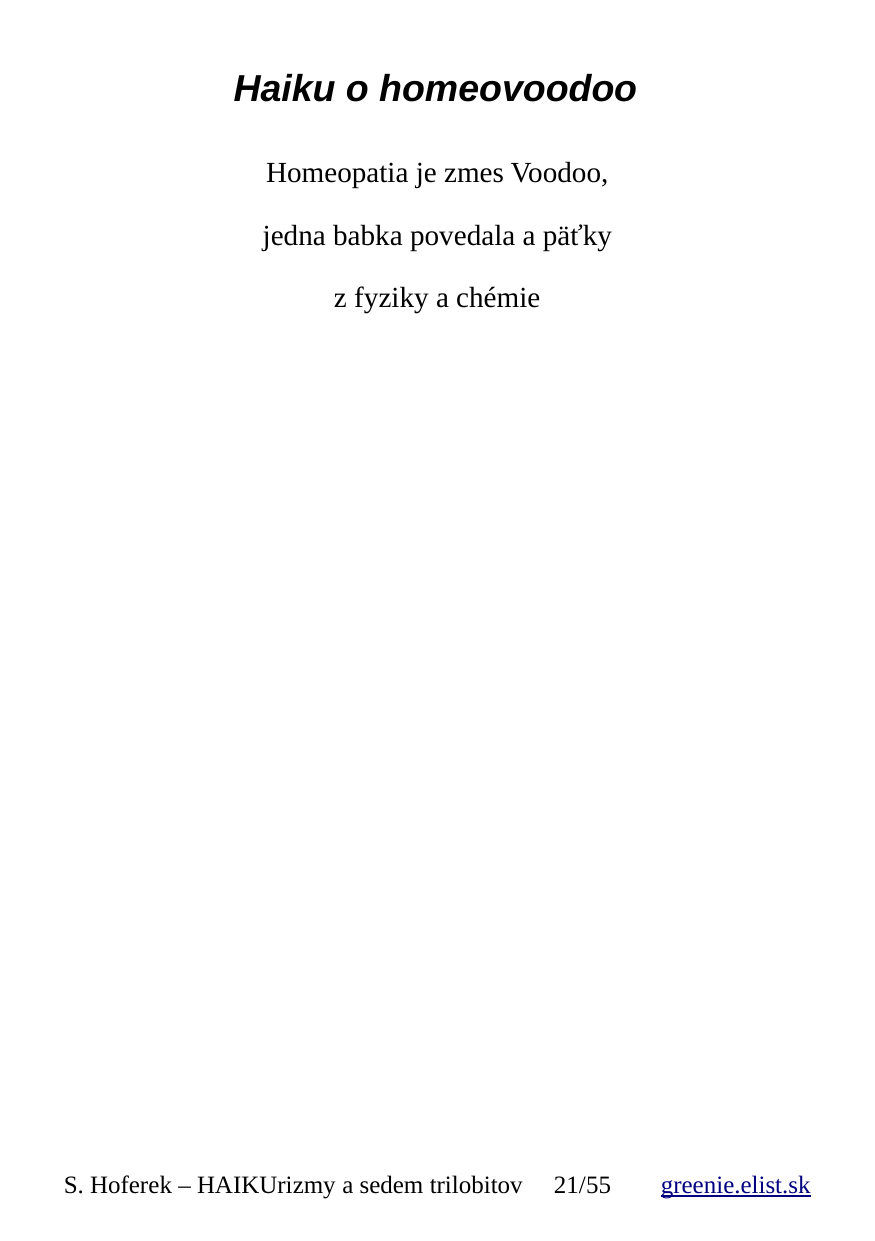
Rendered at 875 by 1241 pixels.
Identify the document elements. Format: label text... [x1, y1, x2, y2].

subtitle Haiku o homeovoodoo [41, 66, 833, 109]
text Homeopatia je zmes Voodoo, [41, 156, 833, 189]
text z fyziky a chémie [41, 280, 833, 313]
text jedna babka povedala a päťky [41, 218, 833, 251]
